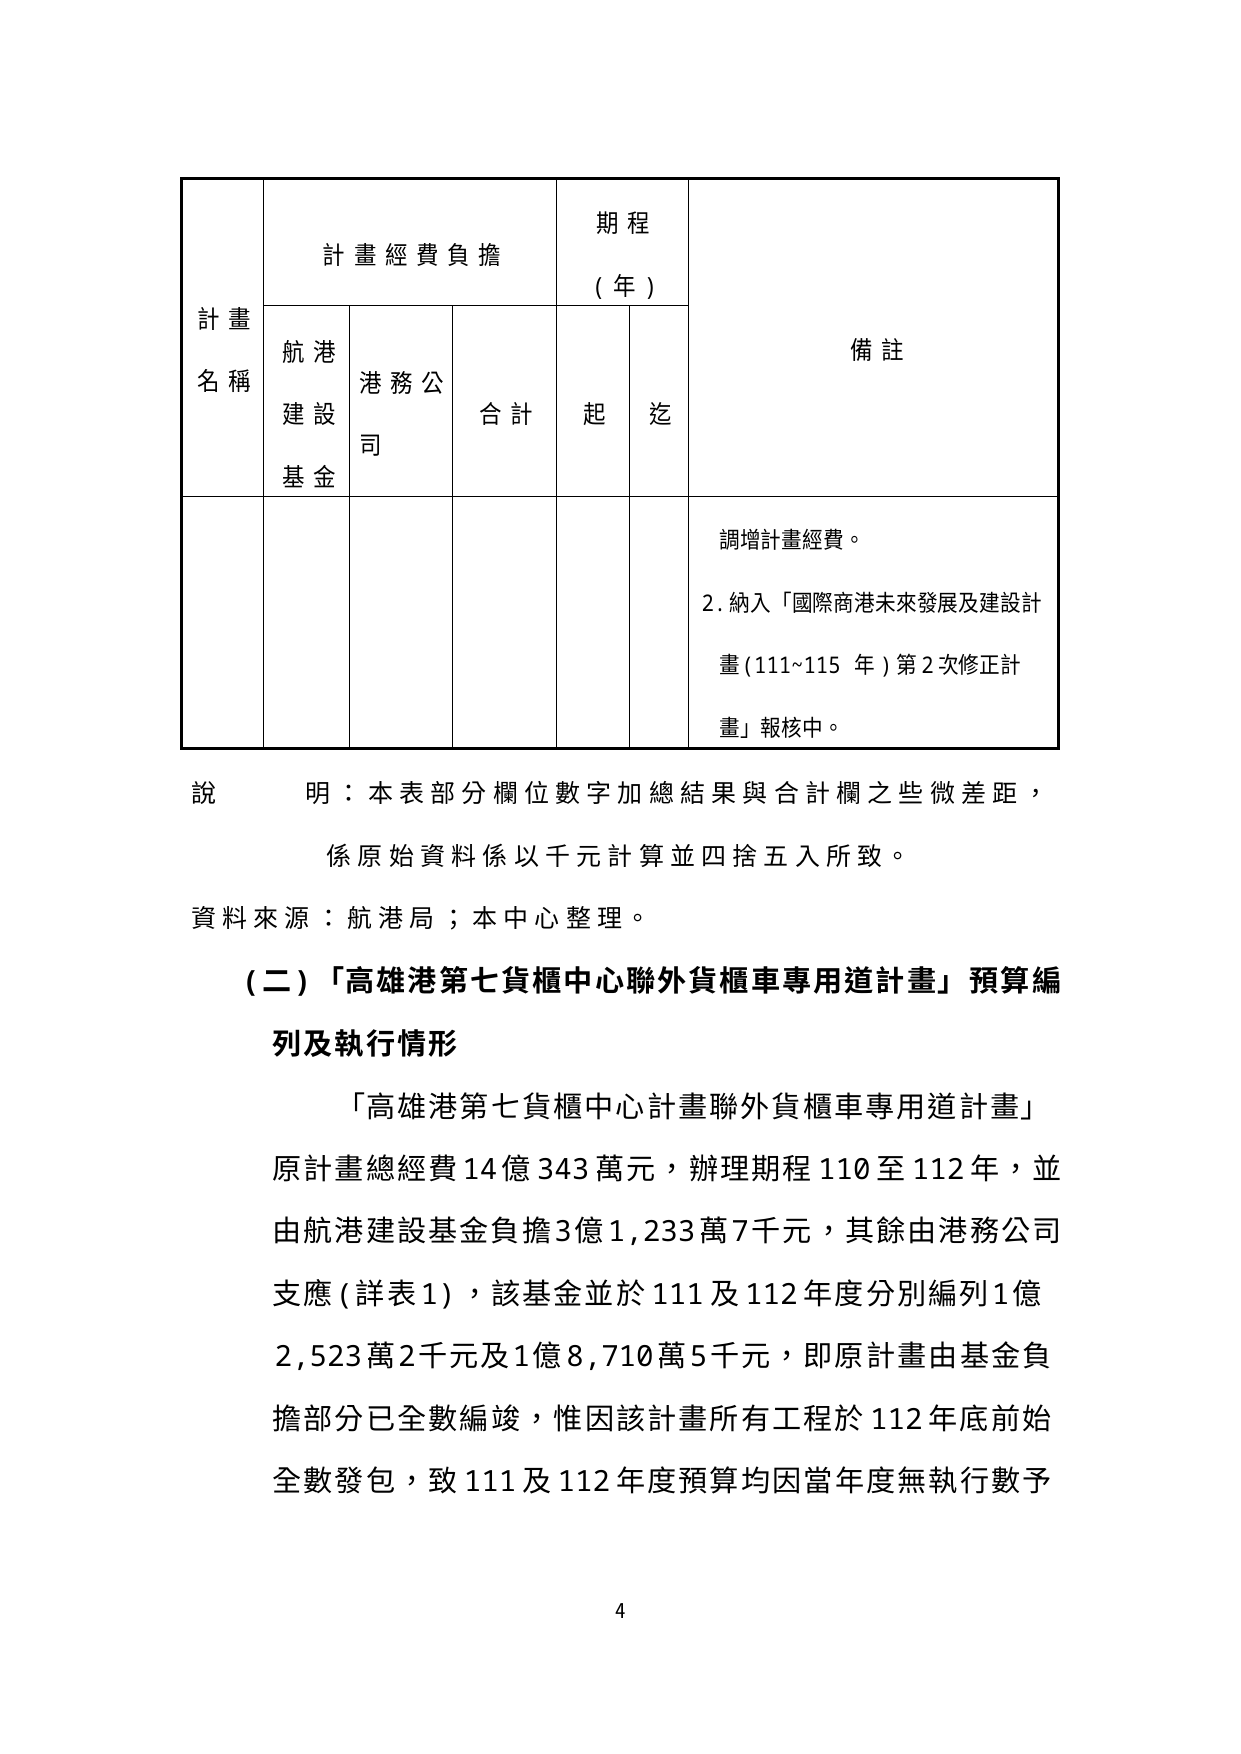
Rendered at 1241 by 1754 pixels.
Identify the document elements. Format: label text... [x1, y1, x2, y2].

table_cell [630, 497, 688, 747]
table_cell 合計 [453, 306, 556, 496]
table_header 備註 [689, 180, 1057, 496]
table_cell [350, 497, 452, 747]
table_cell 迄 [630, 306, 688, 496]
table_header 計畫 名稱 [183, 180, 263, 496]
text 資料來源：航港局；本中心整理。 [187, 875, 1063, 938]
text 「高雄港第七貨櫃中心計畫聯外貨櫃車專用道計畫」原計畫總經費14億343萬元，辦理期程110至112年，並由航港建設基金負擔3億1,233萬7千元，其餘由港務公司支應(詳表1)，該基金並於111及112年度分別編列1億2,523萬2千元及1億8,710萬5千元，即原計畫由基金負擔部分已全數編竣，惟因該計畫所有工程於112年底前始全數發包，致111及112年度預算均因當年度無執行數予 [266, 1063, 1063, 1500]
text 說 明：本表部分欄位數字加總結果與合計欄之些微差距，係原始資料係以千元計算並四捨五入所致。 [187, 750, 1063, 875]
text (二)「高雄港第七貨櫃中心聯外貨櫃車專用道計畫」預算編列及執行情形 [236, 938, 1063, 1063]
table_cell [183, 497, 263, 747]
table_cell 港務公司 [350, 306, 452, 496]
table_header 期程(年) [557, 180, 688, 305]
table_cell [453, 497, 556, 747]
table_cell 調增計畫經費。 2.納入「國際商港未來發展及建設計畫(111~115 年)第2次修正計畫」報核中。 [689, 497, 1057, 747]
table_cell 起 [557, 306, 629, 496]
table_header 計畫經費負擔 [264, 180, 556, 305]
table_cell [264, 497, 349, 747]
table_cell [557, 497, 629, 747]
table_cell 航港建設基金 [264, 306, 349, 496]
